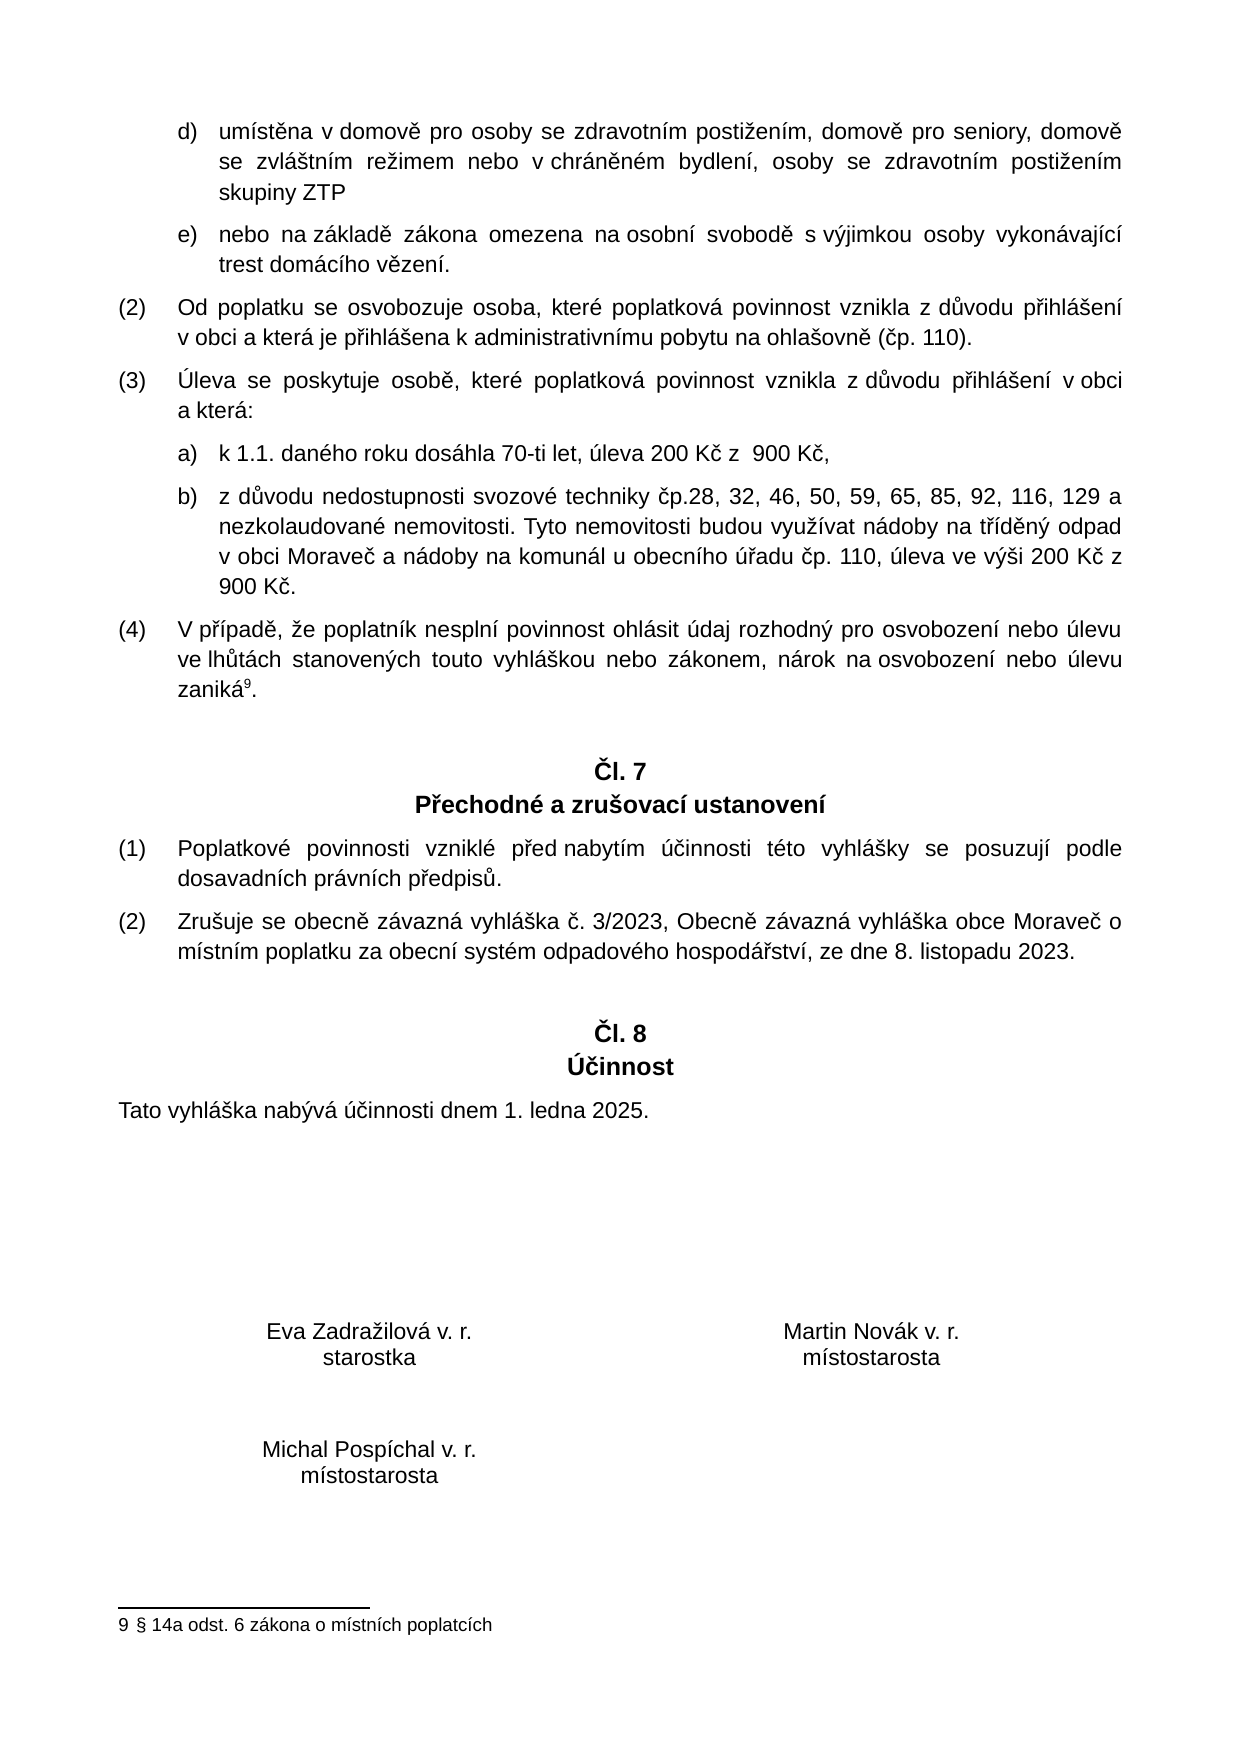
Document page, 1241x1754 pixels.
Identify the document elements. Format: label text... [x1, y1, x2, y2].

list V případě, že poplatník nesplní povinnost ohlásit údaj rozhodný pro osvobození nebo úlevu ve lhůtách stanovených touto vyhláškou nebo zákonem, nárok na osvobození nebo úlevu zaniká. [118, 616, 1122, 703]
table_cell Michal Pospíchal v. r. místostarosta [118, 1376, 620, 1494]
table_header Martin Novák v. r. místostarosta [620, 1258, 1122, 1376]
subtitle Čl. 7 Přechodné a zrušovací ustanovení [118, 757, 1122, 818]
list z důvodu nedostupnosti svozové techniky čp.28, 32, 46, 50, 59, 65, 85, 92, 116, 129 a nezkolaudované nemovitosti. Tyto nemovitosti budou využívat nádoby na tříděný odpad v obci Moraveč a nádoby na komunál u obecního úřadu čp. 110, úleva ve výši 200 Kč z 900 Kč. [177, 483, 1122, 600]
list Poplatkové povinnosti vzniklé před nabytím účinnosti této vyhlášky se posuzují podle dosavadních právních předpisů. [118, 835, 1122, 892]
list Úleva se poskytuje osobě, které poplatková povinnost vznikla z důvodu přihlášení v obci a která: [118, 367, 1122, 424]
table_header Eva Zadražilová v. r. starostka [118, 1258, 620, 1376]
subtitle Čl. 8 Účinnost [118, 1018, 1122, 1080]
list Od poplatku se osvobozuje osoba, které poplatková povinnost vznikla z důvodu přihlášení v obci a která je přihlášena k administrativnímu pobytu na ohlašovně (čp. 110). [118, 294, 1122, 351]
list umístěna v domově pro osoby se zdravotním postižením, domově pro seniory, domově se zvláštním režimem nebo v chráněném bydlení, osoby se zdravotním postižením skupiny ZTP [177, 118, 1122, 205]
table_cell [620, 1376, 1122, 1494]
list nebo na základě zákona omezena na osobní svobodě s výjimkou osoby vykonávající trest domácího vězení. [177, 221, 1122, 278]
list § 14a odst. 6 zákona o místních poplatcích [118, 1614, 1122, 1635]
list Zrušuje se obecně závazná vyhláška č. 3/2023, Obecně závazná vyhláška obce Moraveč o místním poplatku za obecní systém odpadového hospodářství, ze dne 8. listopadu 2023. [118, 908, 1122, 965]
text Tato vyhláška nabývá účinnosti dnem 1. ledna 2025. [118, 1097, 1122, 1123]
list k 1.1. daného roku dosáhla 70-ti let, úleva 200 Kč z 900 Kč, [177, 440, 1122, 466]
